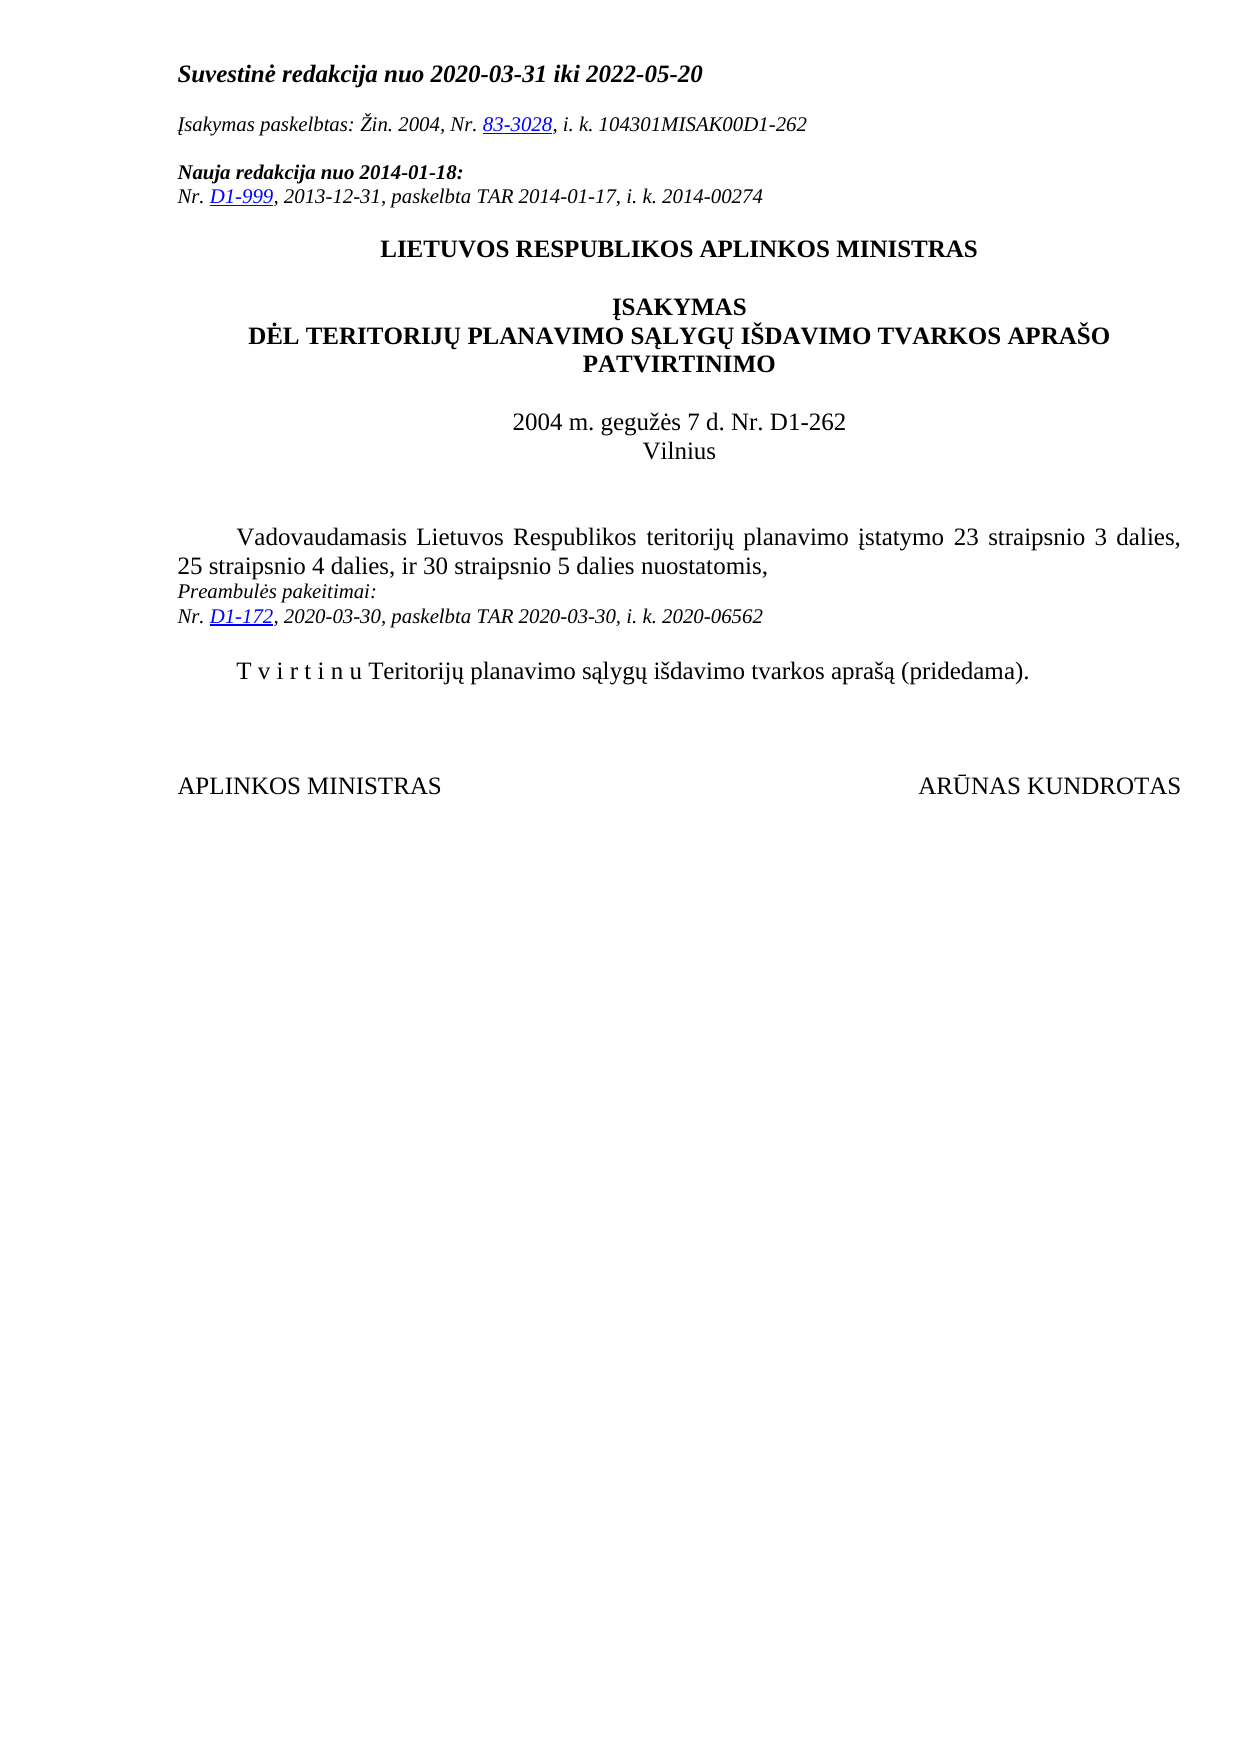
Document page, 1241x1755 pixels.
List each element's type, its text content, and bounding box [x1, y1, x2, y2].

text APLINKOS MINISTRAS ARŪNAS KUNDROTAS [177, 771, 1181, 800]
text T v i r t i n u Teritorijų planavimo sąlygų išdavimo tvarkos aprašą (pridedama). [177, 656, 1181, 685]
text ĮSAKYMAS [177, 292, 1181, 321]
text Nr. D1-999, 2013-12-31, paskelbta TAR 2014-01-17, i. k. 2014-00274 [177, 184, 1181, 208]
text Nr. D1-172, 2020-03-30, paskelbta TAR 2020-03-30, i. k. 2020-06562 [177, 603, 1181, 628]
text Įsakymas paskelbtas: Žin. 2004, Nr. 83-3028, i. k. 104301MISAK00D1-262 [177, 112, 1181, 136]
text Vadovaudamasis Lietuvos Respublikos teritorijų planavimo įstatymo 23 straipsnio 3 dalies, 25 straipsnio 4 dalies, ir 30 straipsnio 5 dalies nuostatomis, [177, 522, 1181, 579]
text 2004 m. gegužės 7 d. Nr. D1-262 [177, 407, 1181, 436]
text Suvestinė redakcija nuo 2020-03-31 iki 2022-05-20 [177, 59, 1181, 88]
text Vilnius [177, 436, 1181, 464]
text DĖL TERITORIJŲ PLANAVIMO SĄLYGŲ IŠDAVIMO TVARKOS APRAŠO PATVIRTINIMO [177, 321, 1181, 378]
text LIETUVOS RESPUBLIKOS APLINKOS MINISTRAS [177, 234, 1181, 263]
text Nauja redakcija nuo 2014-01-18: [177, 160, 1181, 184]
text Preambulės pakeitimai: [177, 579, 1181, 603]
